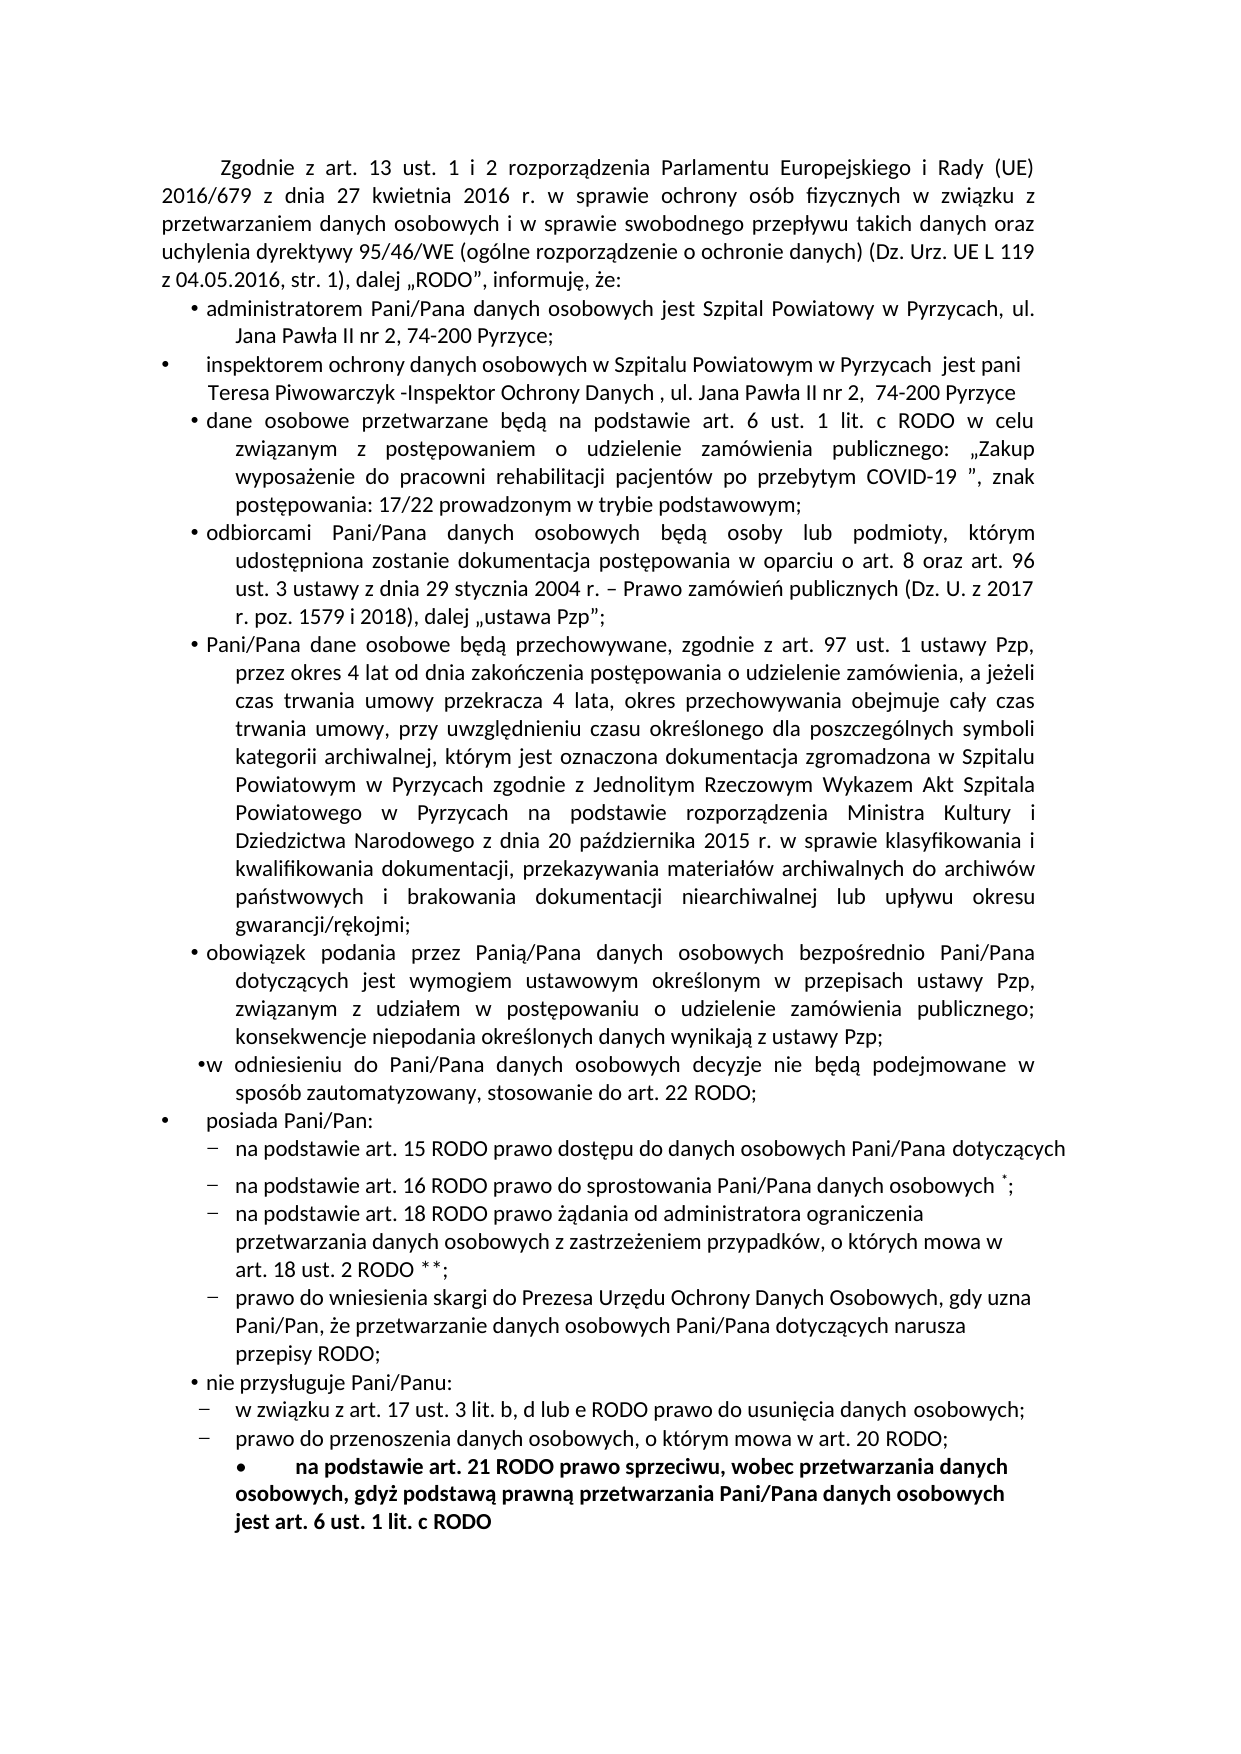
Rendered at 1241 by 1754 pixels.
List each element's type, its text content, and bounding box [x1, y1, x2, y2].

list odbiorcami Pani/Pana danych osobowych będą osoby lub podmioty, którym udostępniona zostanie dokumentacja postępowania w oparciu o art. 8 oraz art. 96 ust. 3 ustawy z dnia 29 stycznia 2004 r. – Prawo zamówień publicznych (Dz. U. z 2017 r. poz. 1579 i 2018), dalej „ustawa Pzp”; [191, 518, 1036, 630]
list w związku z art. 17 ust. 3 lit. b, d lub e RODO prawo do usunięcia danych osobowych; [198, 1396, 1093, 1424]
text Teresa Piwowarczyk -Inspektor Ochrony Danych , ul. Jana Pawła II nr 2, 74-200 Pyrzyce [161, 378, 1093, 406]
list na podstawie art. 18 RODO prawo żądania od administratora ograniczenia przetwarzania danych osobowych z zastrzeżeniem przypadków, o których mowa w art. 18 ust. 2 RODO **; [206, 1199, 1036, 1283]
list inspektorem ochrony danych osobowych w Szpitalu Powiatowym w Pyrzycach jest pani [161, 350, 1093, 378]
list prawo do przenoszenia danych osobowych, o którym mowa w art. 20 RODO; [198, 1424, 1093, 1452]
text Zgodnie z art. 13 ust. 1 i 2 rozporządzenia Parlamentu Europejskiego i Rady (UE) 2016/679 z dnia 27 kwietnia 2016 r. w sprawie ochrony osób fizycznych w związku z przetwarzaniem danych osobowych i w sprawie swobodnego przepływu takich danych oraz uchylenia dyrektywy 95/46/WE (ogólne rozporządzenie o ochronie danych) (Dz. Urz. UE L 119 z 04.05.2016, str. 1), dalej „RODO”, informuję, że: [161, 153, 1036, 293]
list administratorem Pani/Pana danych osobowych jest Szpital Powiatowy w Pyrzycach, ul. Jana Pawła II nr 2, 74-200 Pyrzyce; [191, 294, 1036, 350]
list posiada Pani/Pan: [161, 1106, 1093, 1134]
list obowiązek podania przez Panią/Pana danych osobowych bezpośrednio Pani/Pana dotyczących jest wymogiem ustawowym określonym w przepisach ustawy Pzp, związanym z udziałem w postępowaniu o udzielenie zamówienia publicznego; konsekwencje niepodania określonych danych wynikają z ustawy Pzp; [191, 938, 1036, 1050]
list w odniesieniu do Pani/Pana danych osobowych decyzje nie będą podejmowane w sposób zautomatyzowany, stosowanie do art. 22 RODO; [198, 1050, 1036, 1106]
list nie przysługuje Pani/Panu: [191, 1368, 1093, 1396]
list Pani/Pana dane osobowe będą przechowywane, zgodnie z art. 97 ust. 1 ustawy Pzp, przez okres 4 lat od dnia zakończenia postępowania o udzielenie zamówienia, a jeżeli czas trwania umowy przekracza 4 lata, okres przechowywania obejmuje cały czas trwania umowy, przy uwzględnieniu czasu określonego dla poszczególnych symboli kategorii archiwalnej, którym jest oznaczona dokumentacja zgromadzona w Szpitalu Powiatowym w Pyrzycach zgodnie z Jednolitym Rzeczowym Wykazem Akt Szpitala Powiatowego w Pyrzycach na podstawie rozporządzenia Ministra Kultury i Dziedzictwa Narodowego z dnia 20 października 2015 r. w sprawie klasyfikowania i kwalifikowania dokumentacji, przekazywania materiałów archiwalnych do archiwów państwowych i brakowania dokumentacji niearchiwalnej lub upływu okresu gwarancji/rękojmi; [191, 630, 1036, 938]
list na podstawie art. 16 RODO prawo do sprostowania Pani/Pana danych osobowych *; [206, 1171, 1093, 1199]
list dane osobowe przetwarzane będą na podstawie art. 6 ust. 1 lit. c RODO w celu związanym z postępowaniem o udzielenie zamówienia publicznego: „Zakup wyposażenie do pracowni rehabilitacji pacjentów po przebytym COVID-19 ”, znak postępowania: 17/22 prowadzonym w trybie podstawowym; [191, 406, 1036, 518]
list prawo do wniesienia skargi do Prezesa Urzędu Ochrony Danych Osobowych, gdy uzna Pani/Pan, że przetwarzanie danych osobowych Pani/Pana dotyczących narusza przepisy RODO; [206, 1283, 1036, 1367]
list na podstawie art. 15 RODO prawo dostępu do danych osobowych Pani/Pana dotyczących [206, 1134, 1093, 1162]
subtitle na podstawie art. 21 RODO prawo sprzeciwu, wobec przetwarzania danych osobowych, gdyż podstawą prawną przetwarzania Pani/Pana danych osobowych jest art. 6 ust. 1 lit. c RODO [235, 1452, 1036, 1535]
